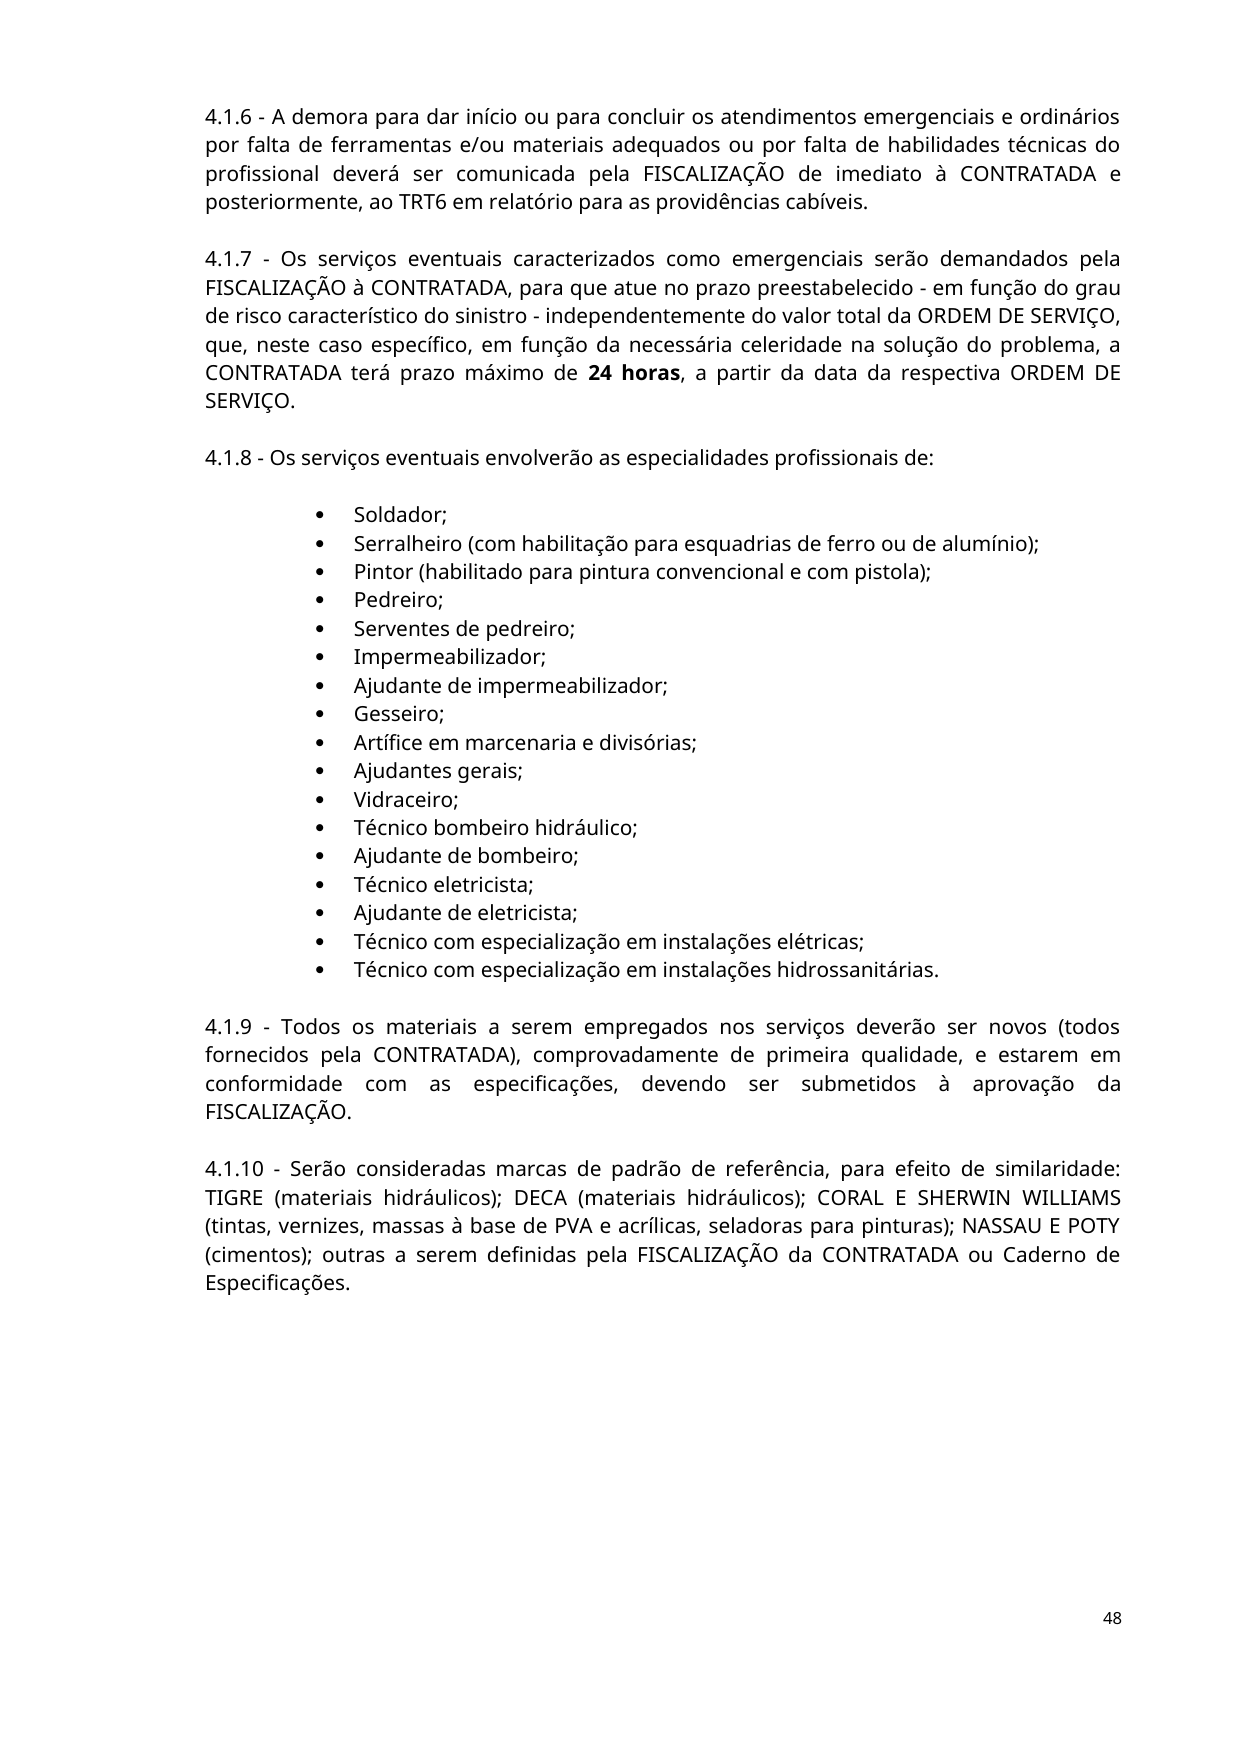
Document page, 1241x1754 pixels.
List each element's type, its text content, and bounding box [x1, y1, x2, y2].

list Ajudante de bombeiro; [316, 842, 1122, 870]
text 4.1.6 - A demora para dar início ou para concluir os atendimentos emergenciais e ordinários por falta de ferramentas e/ou materiais adequados ou por falta de habilidades técnicas do profissional deverá ser comunicada pela FISCALIZAÇÃO de imediato à CONTRATADA e posteriormente, ao TRT6 em relatório para as providências cabíveis. [205, 102, 1122, 216]
list Técnico eletricista; [316, 870, 1122, 898]
list Técnico com especialização em instalações elétricas; [316, 927, 1122, 955]
list Pedreiro; [316, 586, 1122, 614]
text 4.1.10 - Serão consideradas marcas de padrão de referência, para efeito de similaridade: TIGRE (materiais hidráulicos); DECA (materiais hidráulicos); CORAL E SHERWIN WILLIAMS (tintas, vernizes, massas à base de PVA e acrílicas, seladoras para pinturas); NASSAU E POTY (cimentos); outras a serem definidas pela FISCALIZAÇÃO da CONTRATADA ou Caderno de Especificações. [205, 1154, 1122, 1297]
text 4.1.7 - Os serviços eventuais caracterizados como emergenciais serão demandados pela FISCALIZAÇÃO à CONTRATADA, para que atue no prazo preestabelecido - em função do grau de risco característico do sinistro - independentemente do valor total da ORDEM DE SERVIÇO, que, neste caso específico, em função da necessária celeridade na solução do problema, a CONTRATADA terá prazo máximo de 24 horas, a partir da data da respectiva ORDEM DE SERVIÇO. [205, 244, 1122, 415]
list Ajudante de eletricista; [316, 898, 1122, 927]
list Técnico com especialização em instalações hidrossanitárias. [316, 955, 1122, 984]
list Artífice em marcenaria e divisórias; [316, 728, 1122, 756]
list Impermeabilizador; [316, 642, 1122, 671]
list Gesseiro; [316, 699, 1122, 728]
list Ajudantes gerais; [316, 756, 1122, 785]
text 4.1.8 - Os serviços eventuais envolverão as especialidades profissionais de: [205, 443, 1122, 472]
list Soldador; [316, 500, 1122, 529]
list Vidraceiro; [316, 785, 1122, 813]
list Ajudante de impermeabilizador; [316, 671, 1122, 699]
list Serventes de pedreiro; [316, 614, 1122, 642]
list Serralheiro (com habilitação para esquadrias de ferro ou de alumínio); [316, 529, 1122, 557]
text 4.1.9 - Todos os materiais a serem empregados nos serviços deverão ser novos (todos fornecidos pela CONTRATADA), comprovadamente de primeira qualidade, e estarem em conformidade com as especificações, devendo ser submetidos à aprovação da FISCALIZAÇÃO. [205, 1012, 1122, 1126]
list Técnico bombeiro hidráulico; [316, 813, 1122, 842]
list Pintor (habilitado para pintura convencional e com pistola); [316, 557, 1122, 586]
